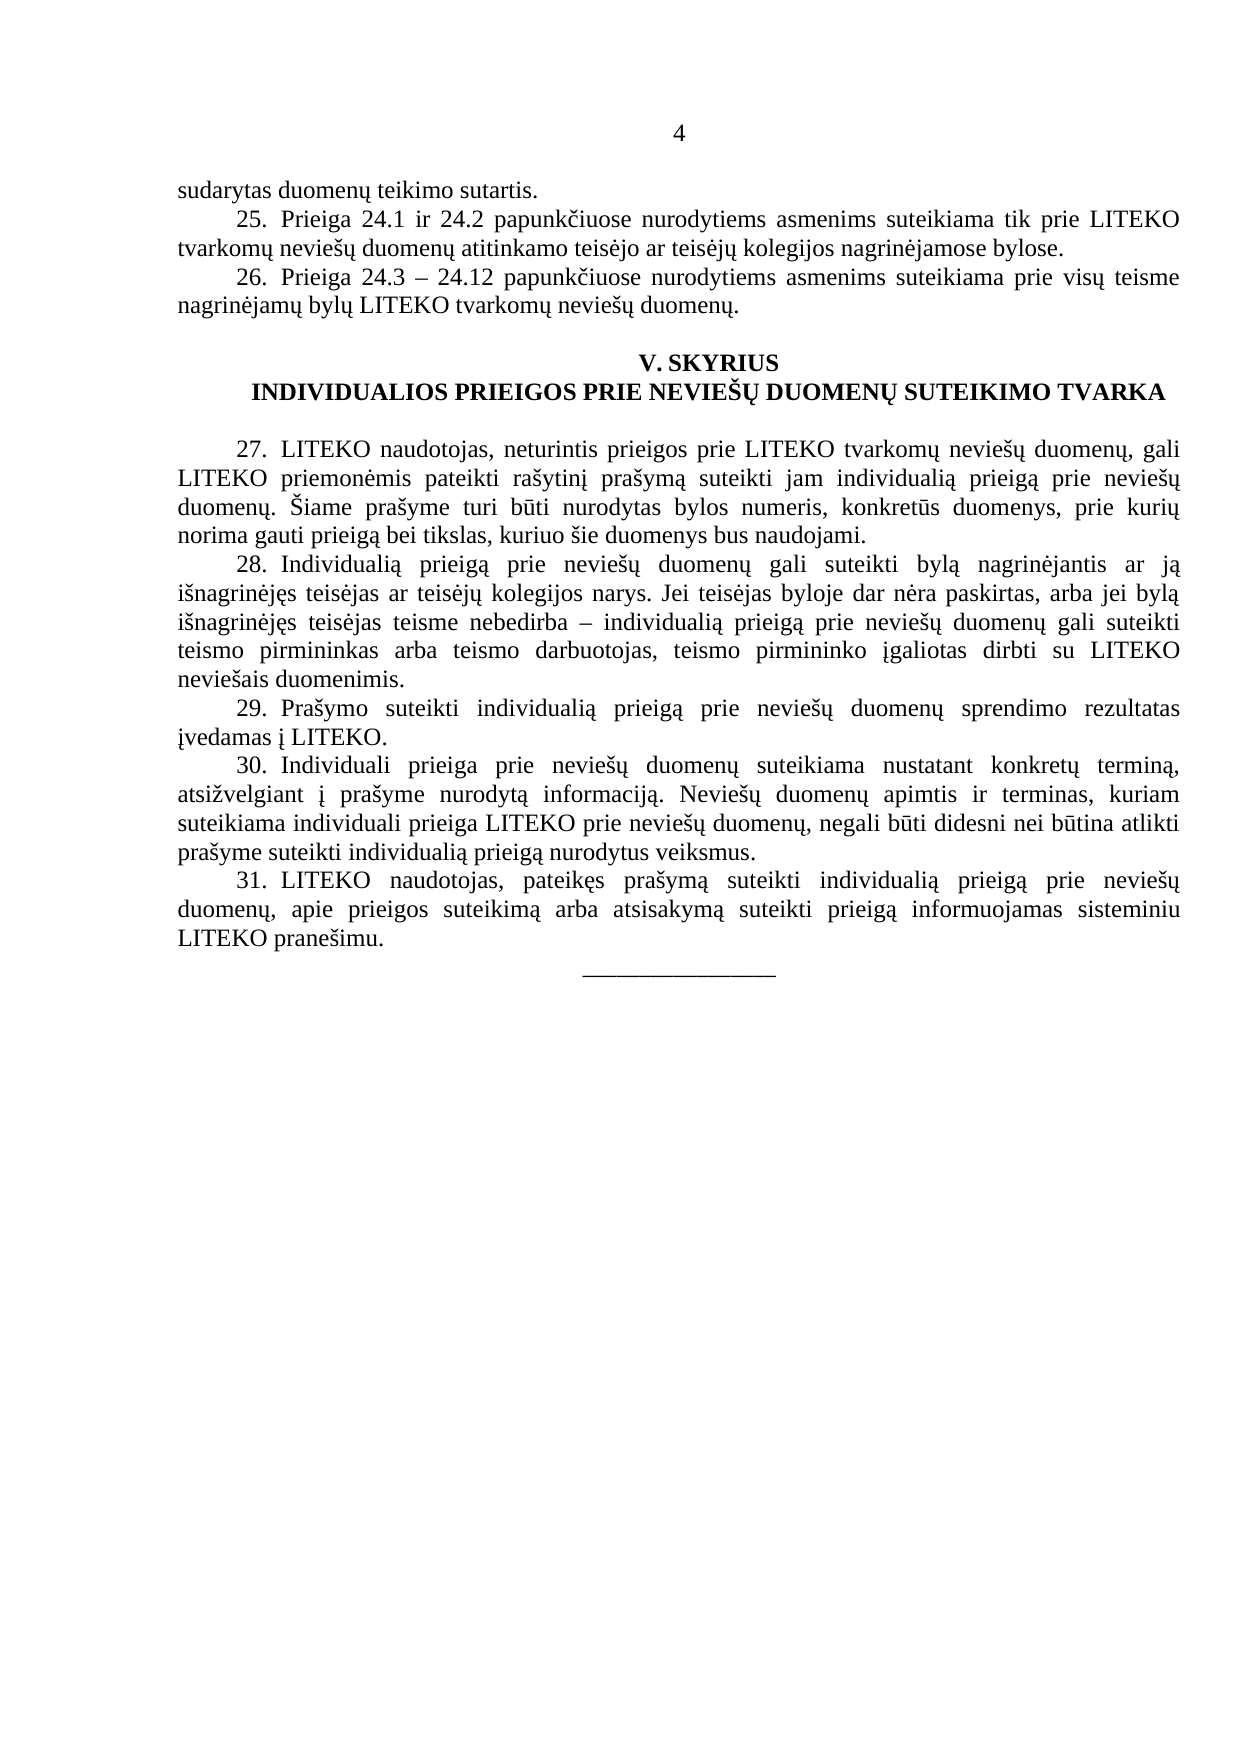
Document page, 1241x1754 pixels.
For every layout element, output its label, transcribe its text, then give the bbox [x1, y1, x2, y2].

text 28. Individualią prieigą prie neviešų duomenų gali suteikti bylą nagrinėjantis ar ją išnagrinėjęs teisėjas ar teisėjų kolegijos narys. Jei teisėjas byloje dar nėra paskirtas, arba jei bylą išnagrinėjęs teisėjas teisme nebedirba – individualią prieigą prie neviešų duomenų gali suteikti teismo pirmininkas arba teismo darbuotojas, teismo pirmininko įgaliotas dirbti su LITEKO neviešais duomenimis. [177, 549, 1181, 693]
text 29. Prašymo suteikti individualią prieigą prie neviešų duomenų sprendimo rezultatas įvedamas į LITEKO. [177, 693, 1181, 751]
text sudarytas duomenų teikimo sutartis. [177, 176, 1181, 204]
text 31. LITEKO naudotojas, pateikęs prašymą suteikti individualią prieigą prie neviešų duomenų, apie prieigos suteikimą arba atsisakymą suteikti prieigą informuojamas sisteminiu LITEKO pranešimu. [177, 866, 1181, 952]
text 26. Prieiga 24.3 – 24.12 papunkčiuose nurodytiems asmenims suteikiama prie visų teisme nagrinėjamų bylų LITEKO tvarkomų neviešų duomenų. [177, 262, 1181, 319]
text 30. Individuali prieiga prie neviešų duomenų suteikiama nustatant konkretų terminą, atsižvelgiant į prašyme nurodytą informaciją. Neviešų duomenų apimtis ir terminas, kuriam suteikiama individuali prieiga LITEKO prie neviešų duomenų, negali būti didesni nei būtina atlikti prašyme suteikti individualią prieigą nurodytus veiksmus. [177, 751, 1181, 866]
text V. SKYRIUS [177, 348, 1181, 377]
text INDIVIDUALIOS PRIEIGOS PRIE NEVIEŠŲ DUOMENŲ SUTEIKIMO TVARKA [236, 377, 1181, 406]
text 25. Prieiga 24.1 ir 24.2 papunkčiuose nurodytiems asmenims suteikiama tik prie LITEKO tvarkomų neviešų duomenų atitinkamo teisėjo ar teisėjų kolegijos nagrinėjamose bylose. [177, 204, 1181, 262]
text 27. LITEKO naudotojas, neturintis prieigos prie LITEKO tvarkomų neviešų duomenų, gali LITEKO priemonėmis pateikti rašytinį prašymą suteikti jam individualią prieigą prie neviešų duomenų. Šiame prašyme turi būti nurodytas bylos numeris, konkretūs duomenys, prie kurių norima gauti prieigą bei tikslas, kuriuo šie duomenys bus naudojami. [177, 434, 1181, 549]
text _________________ [177, 952, 1181, 980]
